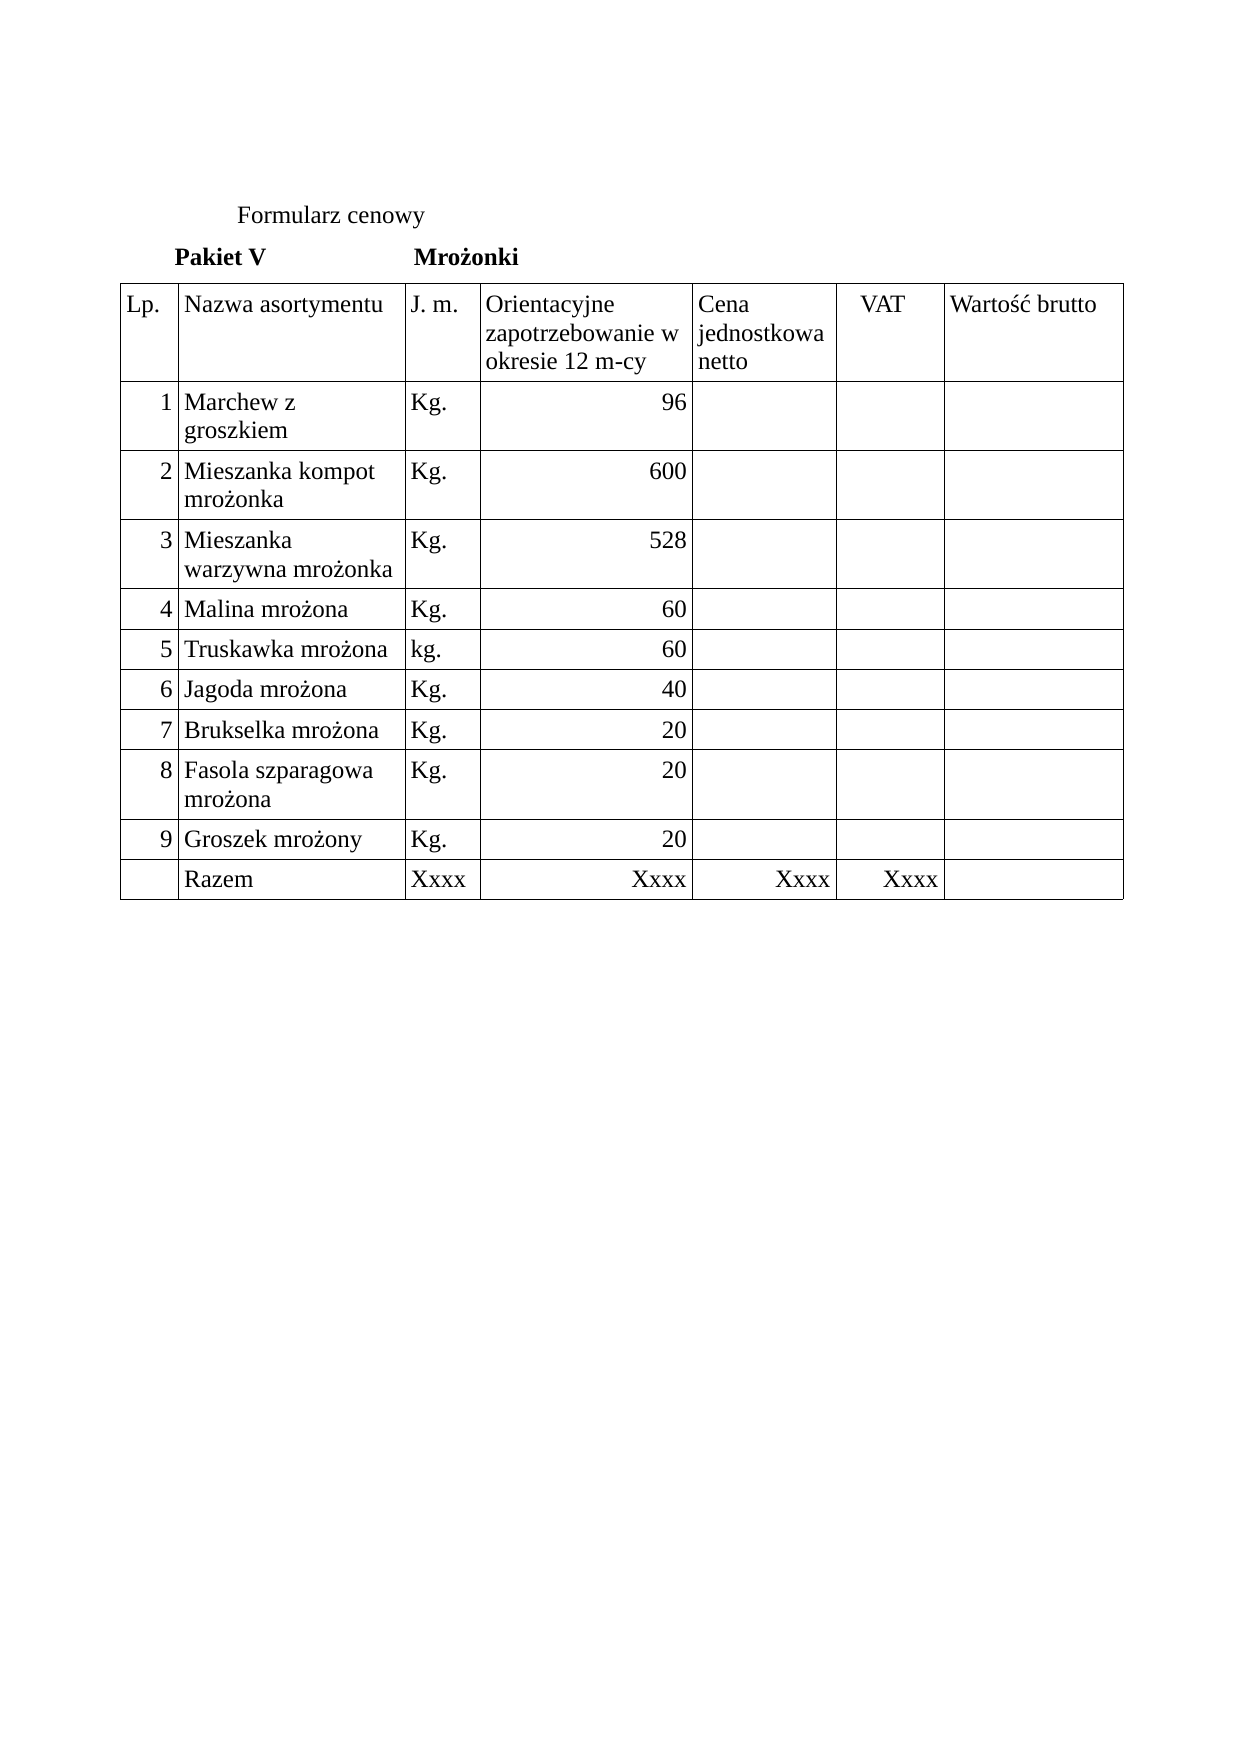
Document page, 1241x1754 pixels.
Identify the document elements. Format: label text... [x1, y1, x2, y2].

table_cell Groszek mrożony [179, 820, 405, 859]
text Pakiet V Mrożonki [118, 242, 1122, 271]
table_cell 3 [121, 520, 178, 588]
table_cell [693, 710, 836, 749]
table_cell Xxxx [406, 860, 480, 899]
table_cell [837, 382, 944, 450]
table_cell Xxxx [693, 860, 836, 899]
table_cell 5 [121, 630, 178, 669]
table_cell 20 [481, 710, 692, 749]
table_cell Fasola szparagowa mrożona [179, 750, 405, 818]
table_cell Truskawka mrożona [179, 630, 405, 669]
table_cell Brukselka mrożona [179, 710, 405, 749]
table_cell Xxxx [481, 860, 692, 899]
table_cell Kg. [406, 451, 480, 519]
table_cell 9 [121, 820, 178, 859]
table_cell 40 [481, 670, 692, 709]
table_cell [693, 451, 836, 519]
table_cell [693, 820, 836, 859]
table_cell 20 [481, 820, 692, 859]
table_cell 2 [121, 451, 178, 519]
table_cell 7 [121, 710, 178, 749]
table_cell [945, 860, 1123, 899]
table_cell [693, 750, 836, 818]
table_header Orientacyjne zapotrzebowanie w okresie 12 m-cy [481, 284, 692, 381]
table_cell [693, 670, 836, 709]
table_cell 4 [121, 589, 178, 628]
table_cell [693, 630, 836, 669]
table_cell 60 [481, 630, 692, 669]
table_cell [945, 382, 1123, 450]
table_cell Xxxx [837, 860, 944, 899]
table_cell Kg. [406, 820, 480, 859]
table_header VAT [837, 284, 944, 381]
table_cell 96 [481, 382, 692, 450]
table_cell [693, 382, 836, 450]
table_cell Kg. [406, 710, 480, 749]
table_cell Kg. [406, 520, 480, 588]
table_cell Mieszanka kompot mrożonka [179, 451, 405, 519]
table_cell [945, 520, 1123, 588]
table_cell Malina mrożona [179, 589, 405, 628]
table_cell [945, 670, 1123, 709]
table_cell [121, 860, 178, 899]
table_cell [693, 520, 836, 588]
table_cell [837, 630, 944, 669]
table_cell Mieszanka warzywna mrożonka [179, 520, 405, 588]
table_cell 1 [121, 382, 178, 450]
table_cell Kg. [406, 382, 480, 450]
table_cell [837, 710, 944, 749]
table_cell Jagoda mrożona [179, 670, 405, 709]
table_cell Razem [179, 860, 405, 899]
table_cell [837, 520, 944, 588]
table_cell [837, 589, 944, 628]
table_cell [945, 750, 1123, 818]
table_cell [945, 710, 1123, 749]
table_header J. m. [406, 284, 480, 381]
table_cell [837, 820, 944, 859]
table_cell 60 [481, 589, 692, 628]
table_cell [945, 630, 1123, 669]
table_cell Kg. [406, 670, 480, 709]
table_cell [837, 451, 944, 519]
table_cell 528 [481, 520, 692, 588]
table_cell [945, 820, 1123, 859]
table_cell [945, 451, 1123, 519]
text Formularz cenowy [118, 201, 1122, 229]
table_header Cena jednostkowa netto [693, 284, 836, 381]
table_cell Kg. [406, 750, 480, 818]
table_cell kg. [406, 630, 480, 669]
table_cell [837, 670, 944, 709]
table_cell [837, 750, 944, 818]
table_cell [945, 589, 1123, 628]
table_cell 8 [121, 750, 178, 818]
table_header Nazwa asortymentu [179, 284, 405, 381]
table_cell 6 [121, 670, 178, 709]
table_cell Kg. [406, 589, 480, 628]
table_cell [693, 589, 836, 628]
table_cell 600 [481, 451, 692, 519]
table_cell 20 [481, 750, 692, 818]
table_cell Marchew z groszkiem [179, 382, 405, 450]
table_header Wartość brutto [945, 284, 1123, 381]
table_header Lp. [121, 284, 178, 381]
